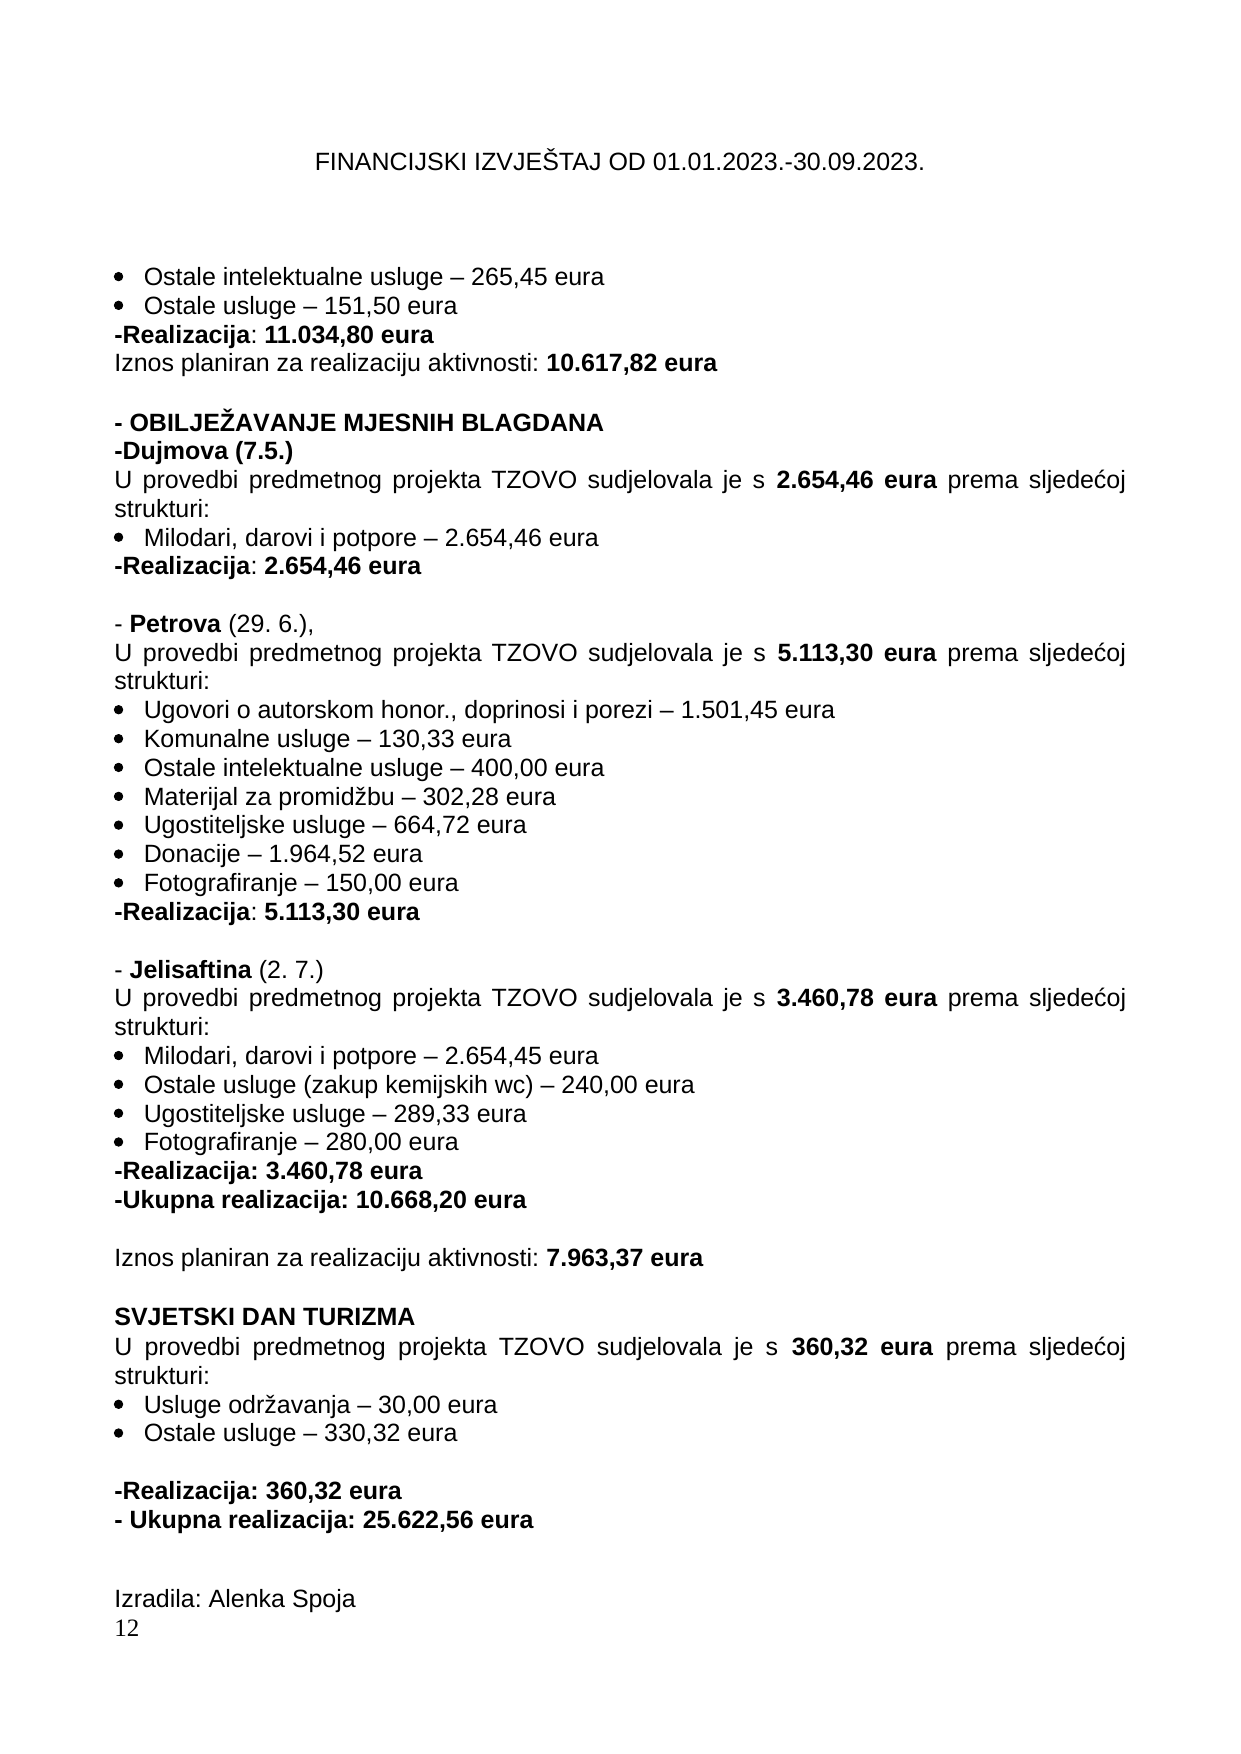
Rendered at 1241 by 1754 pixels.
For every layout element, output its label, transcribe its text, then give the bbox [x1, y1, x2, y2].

text -Ukupna realizacija: 10.668,20 eura [114, 1185, 1126, 1214]
text Iznos planiran za realizaciju aktivnosti: 7.963,37 eura [114, 1242, 1126, 1271]
list Milodari, darovi i potpore – 2.654,46 eura [114, 522, 1126, 551]
list Ostale intelektualne usluge – 265,45 eura [114, 262, 1126, 291]
text U provedbi predmetnog projekta TZOVO sudjelovala je s 2.654,46 eura prema sljedećoj strukturi: [114, 465, 1126, 522]
text U provedbi predmetnog projekta TZOVO sudjelovala je s 360,32 eura prema sljedećoj strukturi: [114, 1332, 1126, 1389]
text -Realizacija: 3.460,78 eura [114, 1156, 1126, 1185]
list Ugostiteljske usluge – 664,72 eura [114, 811, 1126, 839]
list Ostale usluge – 330,32 eura [114, 1418, 1126, 1447]
list Ugovori o autorskom honor., doprinosi i porezi – 1.501,45 eura [114, 695, 1126, 724]
text -Realizacija: 11.034,80 eura [114, 319, 1126, 348]
list Fotografiranje – 150,00 eura [114, 868, 1126, 897]
text -Dujmova (7.5.) [114, 436, 1126, 465]
text - Petrova (29. 6.), [114, 609, 1126, 638]
text -Realizacija: 360,32 eura [114, 1476, 1126, 1505]
text - Ukupna realizacija: 25.622,56 eura [114, 1505, 1126, 1533]
list Donacije – 1.964,52 eura [114, 839, 1126, 868]
text -Realizacija: 2.654,46 eura [114, 551, 1126, 580]
text - OBILJEŽAVANJE MJESNIH BLAGDANA [114, 407, 1126, 436]
text U provedbi predmetnog projekta TZOVO sudjelovala je s 3.460,78 eura prema sljedećoj strukturi: [114, 983, 1126, 1041]
list Ostale usluge (zakup kemijskih wc) – 240,00 eura [114, 1070, 1126, 1098]
list Milodari, darovi i potpore – 2.654,45 eura [114, 1041, 1126, 1070]
text -Realizacija: 5.113,30 eura [114, 897, 1126, 926]
text U provedbi predmetnog projekta TZOVO sudjelovala je s 5.113,30 eura prema sljedećoj strukturi: [114, 638, 1126, 695]
list Ugostiteljske usluge – 289,33 eura [114, 1098, 1126, 1127]
text - Jelisaftina (2. 7.) [114, 954, 1126, 983]
list Usluge održavanja – 30,00 eura [114, 1389, 1126, 1418]
list Materijal za promidžbu – 302,28 eura [114, 782, 1126, 811]
text SVJETSKI DAN TURIZMA [114, 1302, 1126, 1330]
list Ostale usluge – 151,50 eura [114, 291, 1126, 319]
list Komunalne usluge – 130,33 eura [114, 724, 1126, 753]
list Fotografiranje – 280,00 eura [114, 1127, 1126, 1156]
text Iznos planiran za realizaciju aktivnosti: 10.617,82 eura [114, 348, 1126, 377]
list Ostale intelektualne usluge – 400,00 eura [114, 753, 1126, 782]
